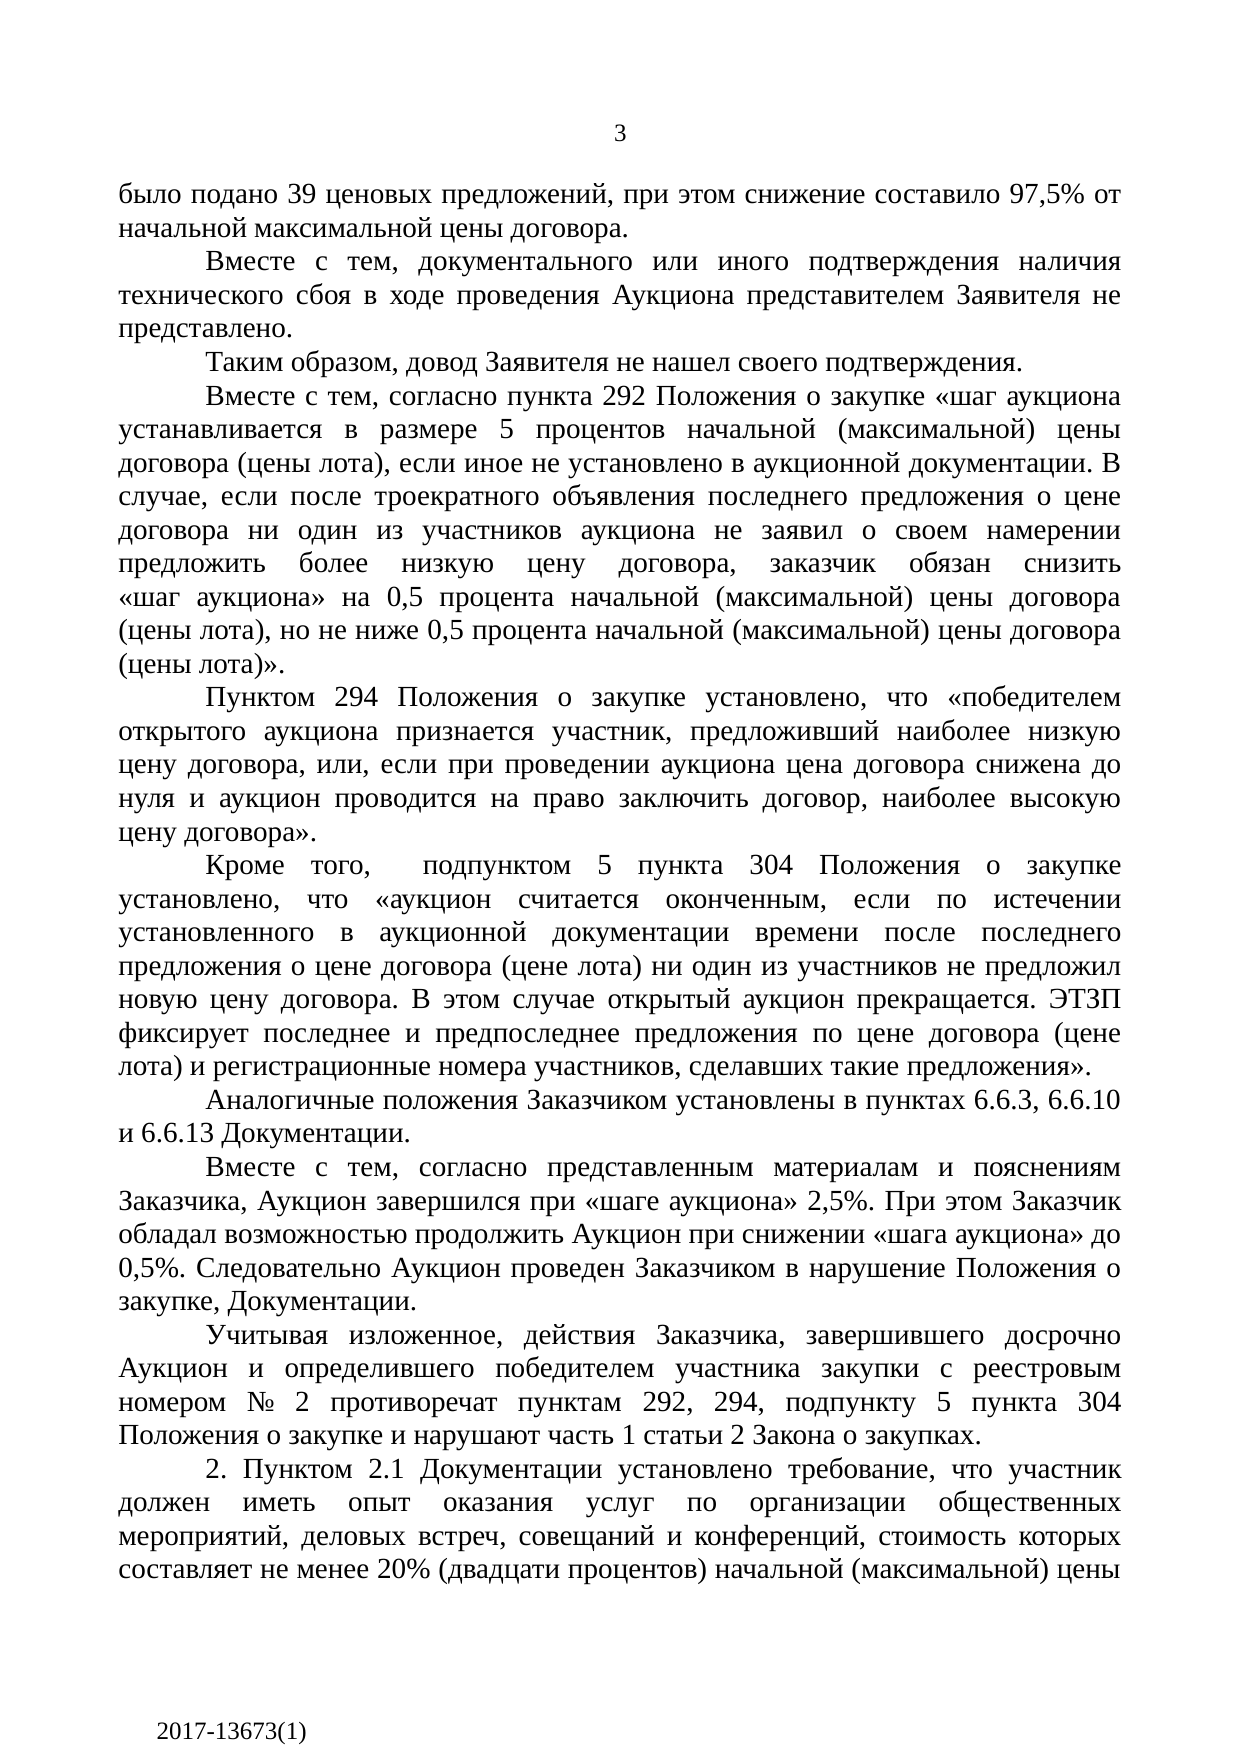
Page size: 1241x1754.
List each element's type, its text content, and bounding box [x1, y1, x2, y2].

text Вместе с тем, документального или иного подтверждения наличия технического сбоя в ходе проведения Аукциона представителем Заявителя не представлено. [118, 243, 1122, 344]
text 2. Пунктом 2.1 Документации установлено требование, что участник должен иметь опыт оказания услуг по организации общественных мероприятий, деловых встреч, совещаний и конференций, стоимость которых составляет не менее 20% (двадцати процентов) начальной (максимальной) цены [118, 1451, 1122, 1585]
text Вместе с тем, согласно представленным материалам и пояснениям Заказчика, Аукцион завершился при «шаге аукциона» 2,5%. При этом Заказчик обладал возможностью продолжить Аукцион при снижении «шага аукциона» до 0,5%. Следовательно Аукцион проведен Заказчиком в нарушение Положения о закупке, Документации. [118, 1149, 1122, 1317]
text Пунктом 294 Положения о закупке установлено, что «победителем открытого аукциона признается участник, предложивший наиболее низкую цену договора, или, если при проведении аукциона цена договора снижена до нуля и аукцион проводится на право заключить договор, наиболее высокую цену договора». [118, 679, 1122, 847]
text Учитывая изложенное, действия Заказчика, завершившего досрочно Аукцион и определившего победителем участника закупки с реестровым номером № 2 противоречат пунктам 292, 294, подпункту 5 пункта 304 Положения о закупке и нарушают часть 1 статьи 2 Закона о закупках. [118, 1317, 1122, 1451]
text Вместе с тем, согласно пункта 292 Положения о закупке «шаг аукциона устанавливается в размере 5 процентов начальной (максимальной) цены договора (цены лота), если иное не установлено в аукционной документации. В случае, если после троекратного объявления последнего предложения о цене договора ни один из участников аукциона не заявил о своем намерении предложить более низкую цену договора, заказчик обязан снизить «шаг аукциона» на 0,5 процента начальной (максимальной) цены договора (цены лота), но не ниже 0,5 процента начальной (максимальной) цены договора (цены лота)». [118, 378, 1122, 679]
text Таким образом, довод Заявителя не нашел своего подтверждения. [118, 344, 1122, 378]
text Кроме того, подпунктом 5 пункта 304 Положения о закупке установлено, что «аукцион считается оконченным, если по истечении установленного в аукционной документации времени после последнего предложения о цене договора (цене лота) ни один из участников не предложил новую цену договора. В этом случае открытый аукцион прекращается. ЭТЗП фиксирует последнее и предпоследнее предложения по цене договора (цене лота) и регистрационные номера участников, сделавших такие предложения». [118, 847, 1122, 1082]
text Аналогичные положения Заказчиком установлены в пунктах 6.6.3, 6.6.10 и 6.6.13 Документации. [118, 1082, 1122, 1149]
text было подано 39 ценовых предложений, при этом снижение составило 97,5% от начальной максимальной цены договора. [118, 176, 1122, 243]
